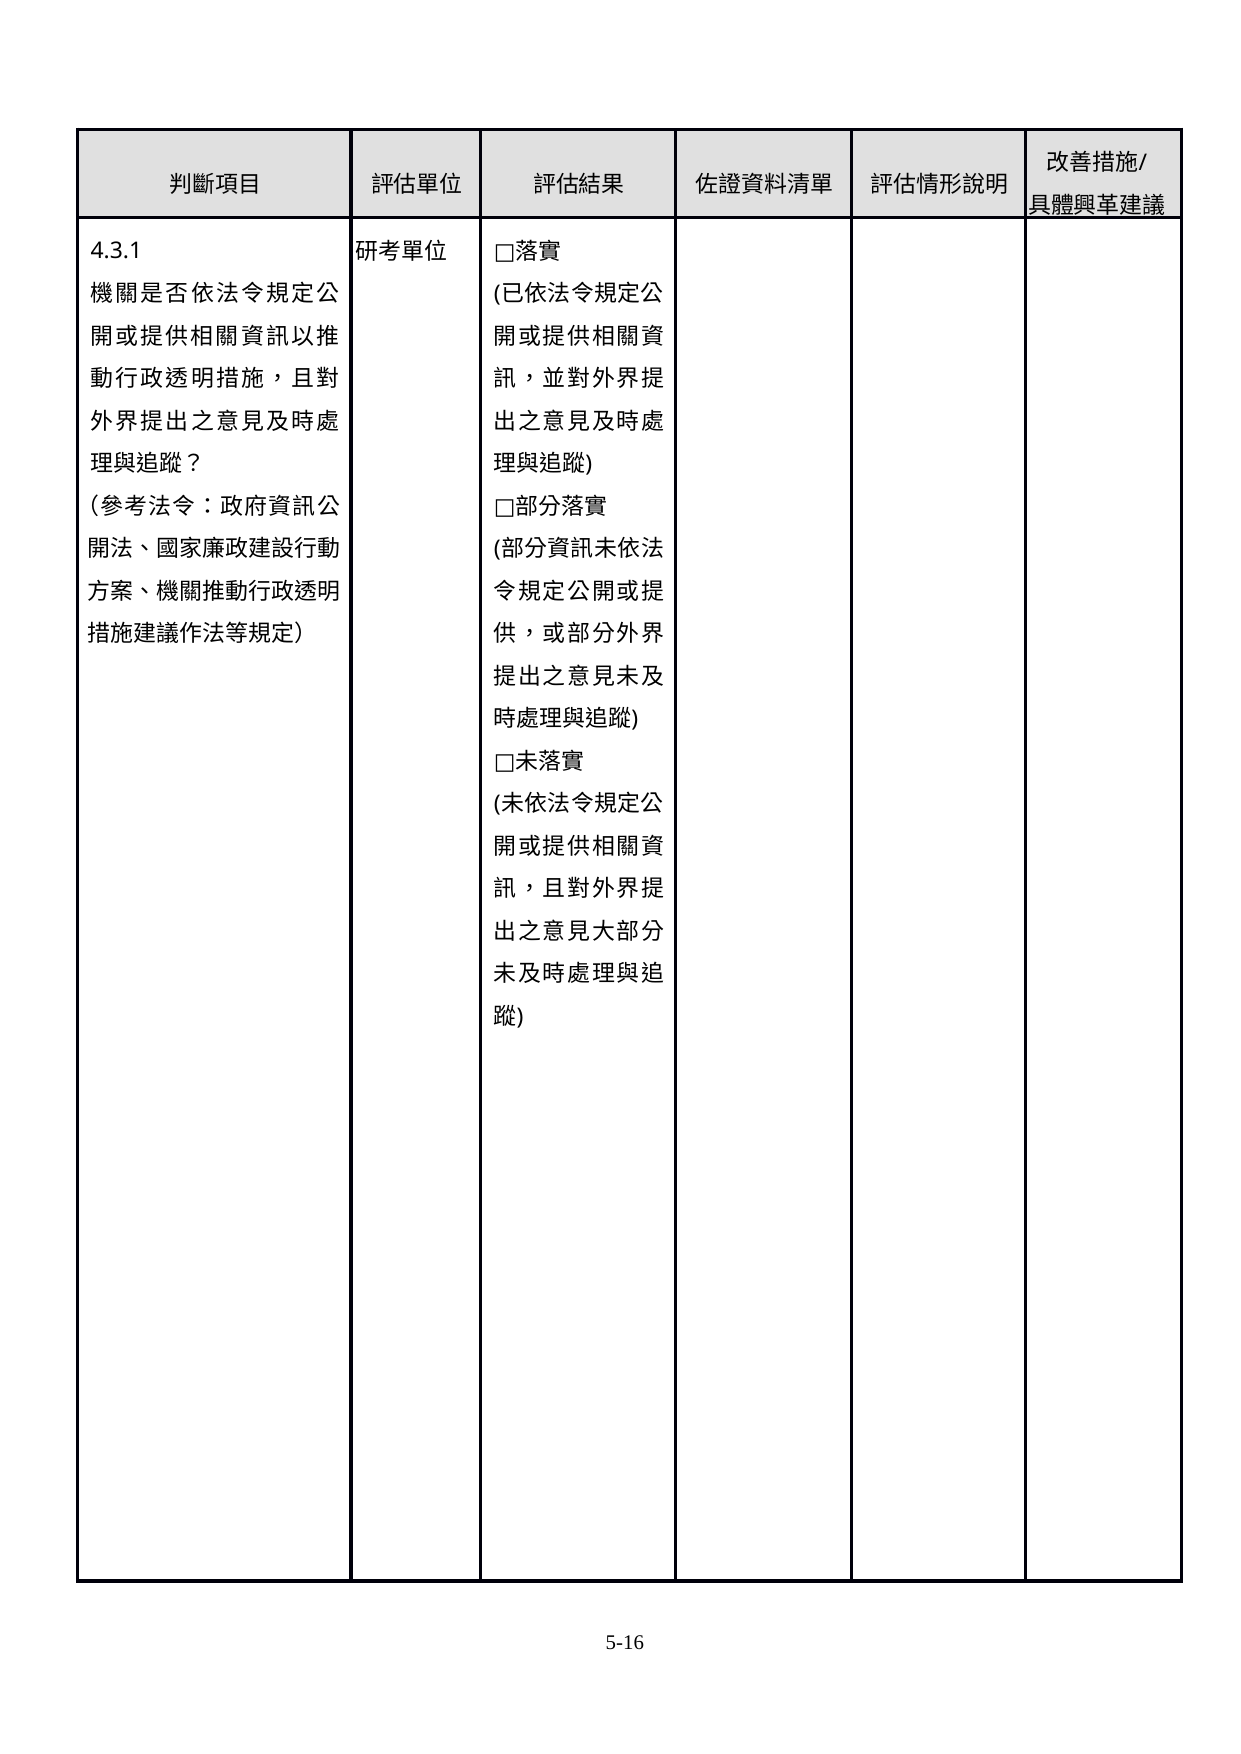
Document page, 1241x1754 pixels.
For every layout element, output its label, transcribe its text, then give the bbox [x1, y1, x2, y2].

table_header 改善措施/ 具體興革建議 [1027, 131, 1180, 216]
table_header 評估結果 [482, 131, 674, 216]
table_cell 研考單位 [353, 219, 479, 1579]
table_header 佐證資料清單 [677, 131, 850, 216]
table_cell 4.3.1 機關是否依法令規定公開或提供相關資訊以推動行政透明措施，且對外界提出之意見及時處理與追蹤？ （參考法令：政府資訊公開法、國家廉政建設行動方案、機關推動行政透明措施建議作法等規定） [79, 219, 349, 1579]
table_header 評估情形說明 [853, 131, 1024, 216]
table_header 判斷項目 [79, 131, 349, 216]
table_cell [1027, 219, 1180, 1579]
table_cell [853, 219, 1024, 1579]
table_cell [677, 219, 850, 1579]
table_cell □落實 (已依法令規定公開或提供相關資訊，並對外界提出之意見及時處理與追蹤) □部分落實 (部分資訊未依法令規定公開或提供，或部分外界提出之意見未及時處理與追蹤) □未落實 (未依法令規定公開或提供相關資訊，且對外界提出之意見大部分未及時處理與追蹤) [482, 219, 674, 1579]
table_header 評估單位 [353, 131, 479, 216]
